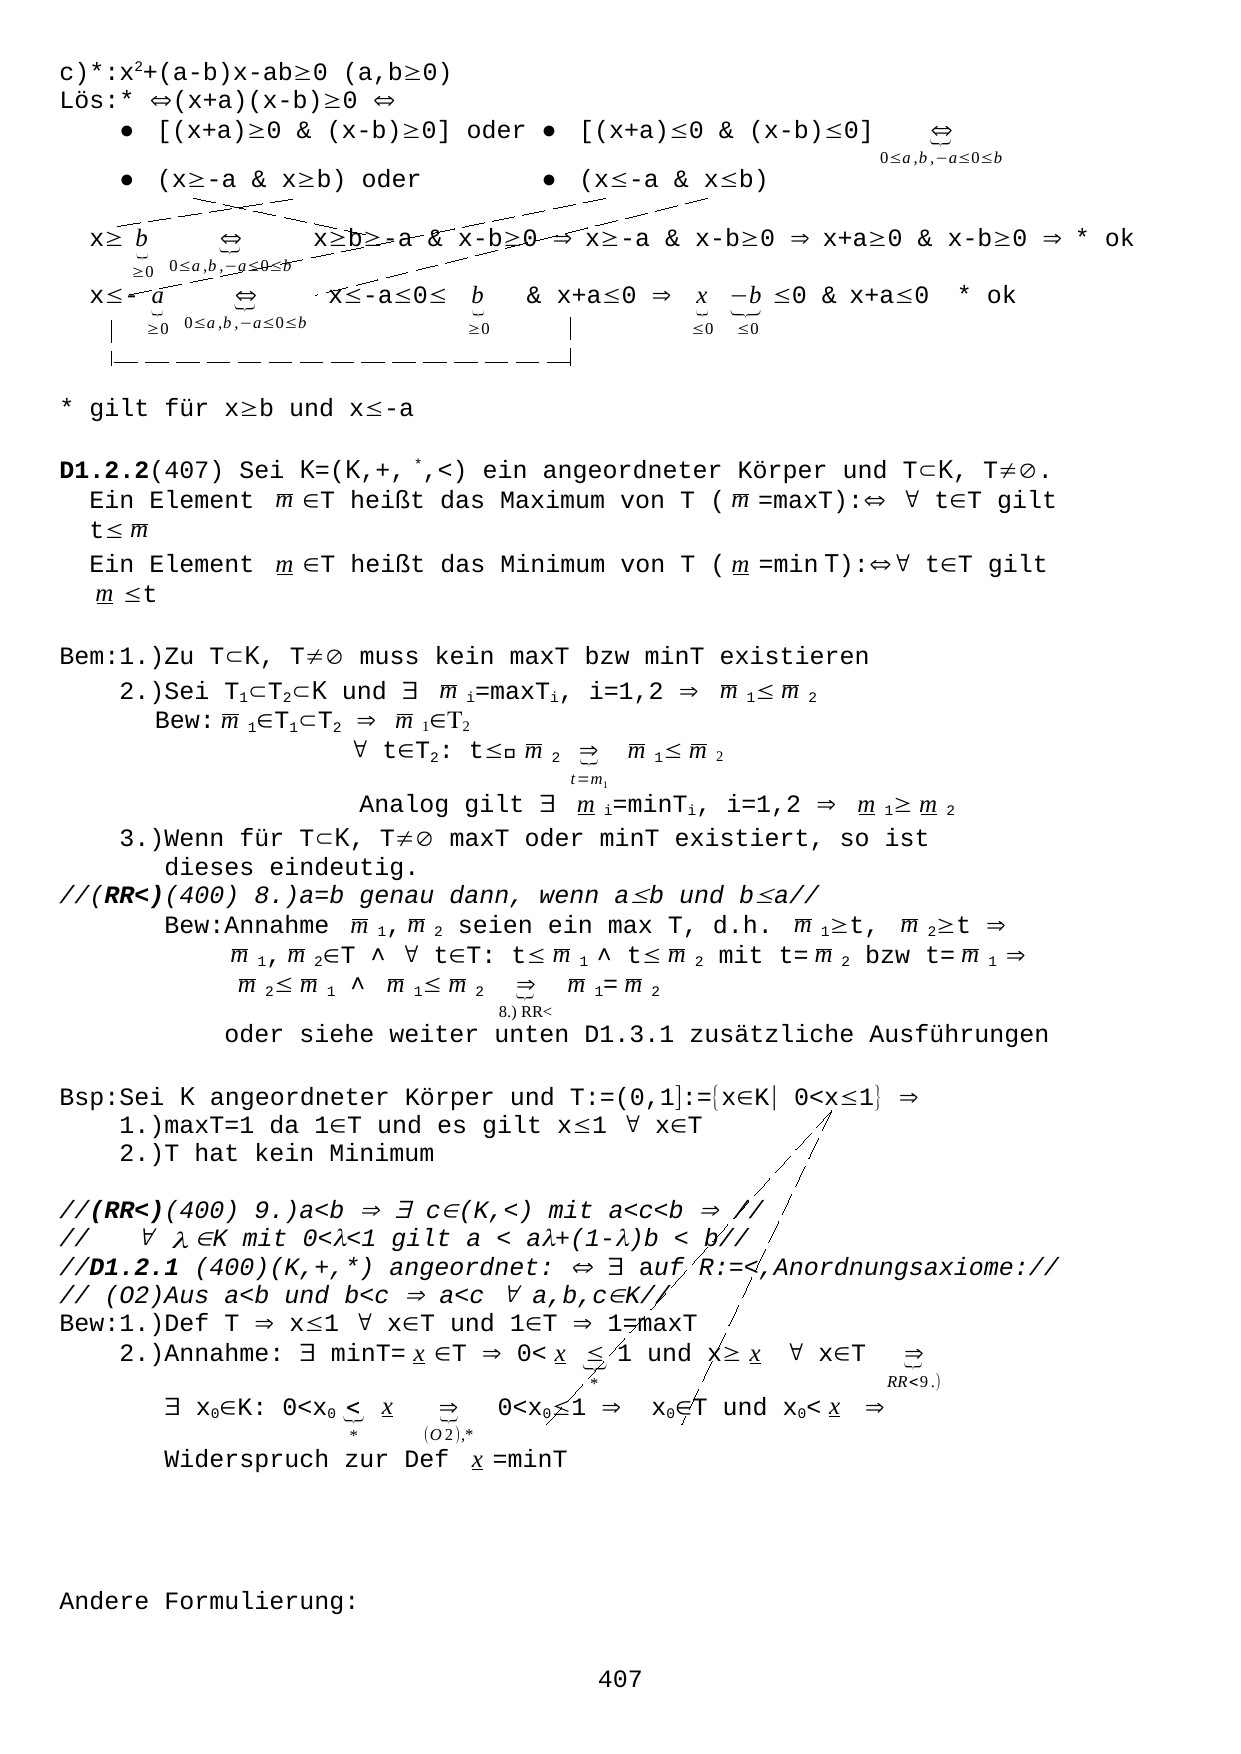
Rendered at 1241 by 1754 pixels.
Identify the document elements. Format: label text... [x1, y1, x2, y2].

text * gilt für xb und x-a [59, 395, 1181, 423]
text Lös:* (x+a)(x-b)0  [59, 87, 1181, 116]
text 2.)Sei T1T2K und  i=maxTi, i=1,2  12 [59, 672, 1181, 707]
subtitle Analog gilt  i=minTi, i=1,2  12 [59, 790, 1181, 820]
text Ein Element T heißt das Maximum von T (=maxT):  tT gilt [59, 486, 1181, 516]
text x- x-a0 & x+a0  0 & x+a0 * ok [59, 281, 1181, 338]
text //(RR<)(400) 8.)a=b genau dann, wenn ab und ba// [59, 883, 1181, 911]
subtitle Bem:1.)Zu TK, T muss kein maxT bzw minT existieren [59, 638, 1181, 672]
text 3.)Wenn für TK, T maxT oder minT existiert, so ist [59, 820, 1181, 854]
subtitle //  K mit 0<<1 gilt a < a+(1-)b < b// [59, 1226, 1181, 1254]
text c)*:x2+(a-b)x-ab0 (a,b0) [59, 59, 1181, 87]
text ● (x-a & xb) oder ● (x-a & xb) [59, 167, 1181, 195]
text D1.2.2(407) Sei K=(K,+, *,<) ein angeordneter Körper und TK, T. [59, 452, 1181, 486]
subtitle  tT2: t212 [59, 736, 1181, 790]
subtitle // (O2)Aus a<b und b<c  a<c  a,b,cK// [59, 1282, 1181, 1311]
text //(RR<)(400) 9.)a<b   c(K,<) mit a<c<b  // [59, 1197, 1181, 1226]
text 2.)T hat kein Minimum [59, 1141, 1181, 1169]
subtitle 1.)maxT=1 da 1T und es gilt x1  xT [59, 1112, 1181, 1141]
text Bew:1.)Def T  x1  xT und 1T  1=maxT [59, 1311, 1181, 1339]
subtitle Bew:1T1T2  1T2 [59, 707, 1181, 736]
subtitle 21 ˄ 12 1=2 [97, 971, 1181, 1022]
subtitle Bsp:Sei K angeordneter Körper und T:=(0,1:=xK 0<x1  [59, 1078, 1181, 1112]
text  x0K: 0<x0 0<x01  x0T und x0<  [59, 1392, 1181, 1445]
text 1,2T ˄  tT: t1 ˄ t2 mit t=2 bzw t=1  [59, 941, 1181, 971]
text //D1.2.1 (400)(K,+,*) angeordnet:   auf R:=<,Anordnungsaxiome:// [59, 1254, 1181, 1282]
text oder siehe weiter unten D1.3.1 zusätzliche Ausführungen [59, 1022, 1181, 1050]
text Andere Formulierung: [59, 1588, 1181, 1617]
text Ein Element T heißt das Minimum von T (=min T): tT gilt [59, 546, 1181, 580]
subtitle Widerspruch zur Def =minT [59, 1445, 1181, 1475]
text t [59, 516, 1181, 546]
text t [59, 580, 1181, 610]
text ● [(x+a)0 & (x-b)0] oder ● [(x+a)0 & (x-b)0] [59, 116, 1181, 167]
text x xb-a & x-b0  x-a & x-b0  x+a0 & x-b0  * ok [59, 224, 1181, 281]
text Bew:Annahme 1,2 seien ein max T, d.h. 1t, 2t  [59, 911, 1181, 941]
subtitle 2.)Annahme:  minT=T  0<1 und x  xT [59, 1339, 1181, 1392]
text dieses eindeutig. [59, 854, 1181, 883]
